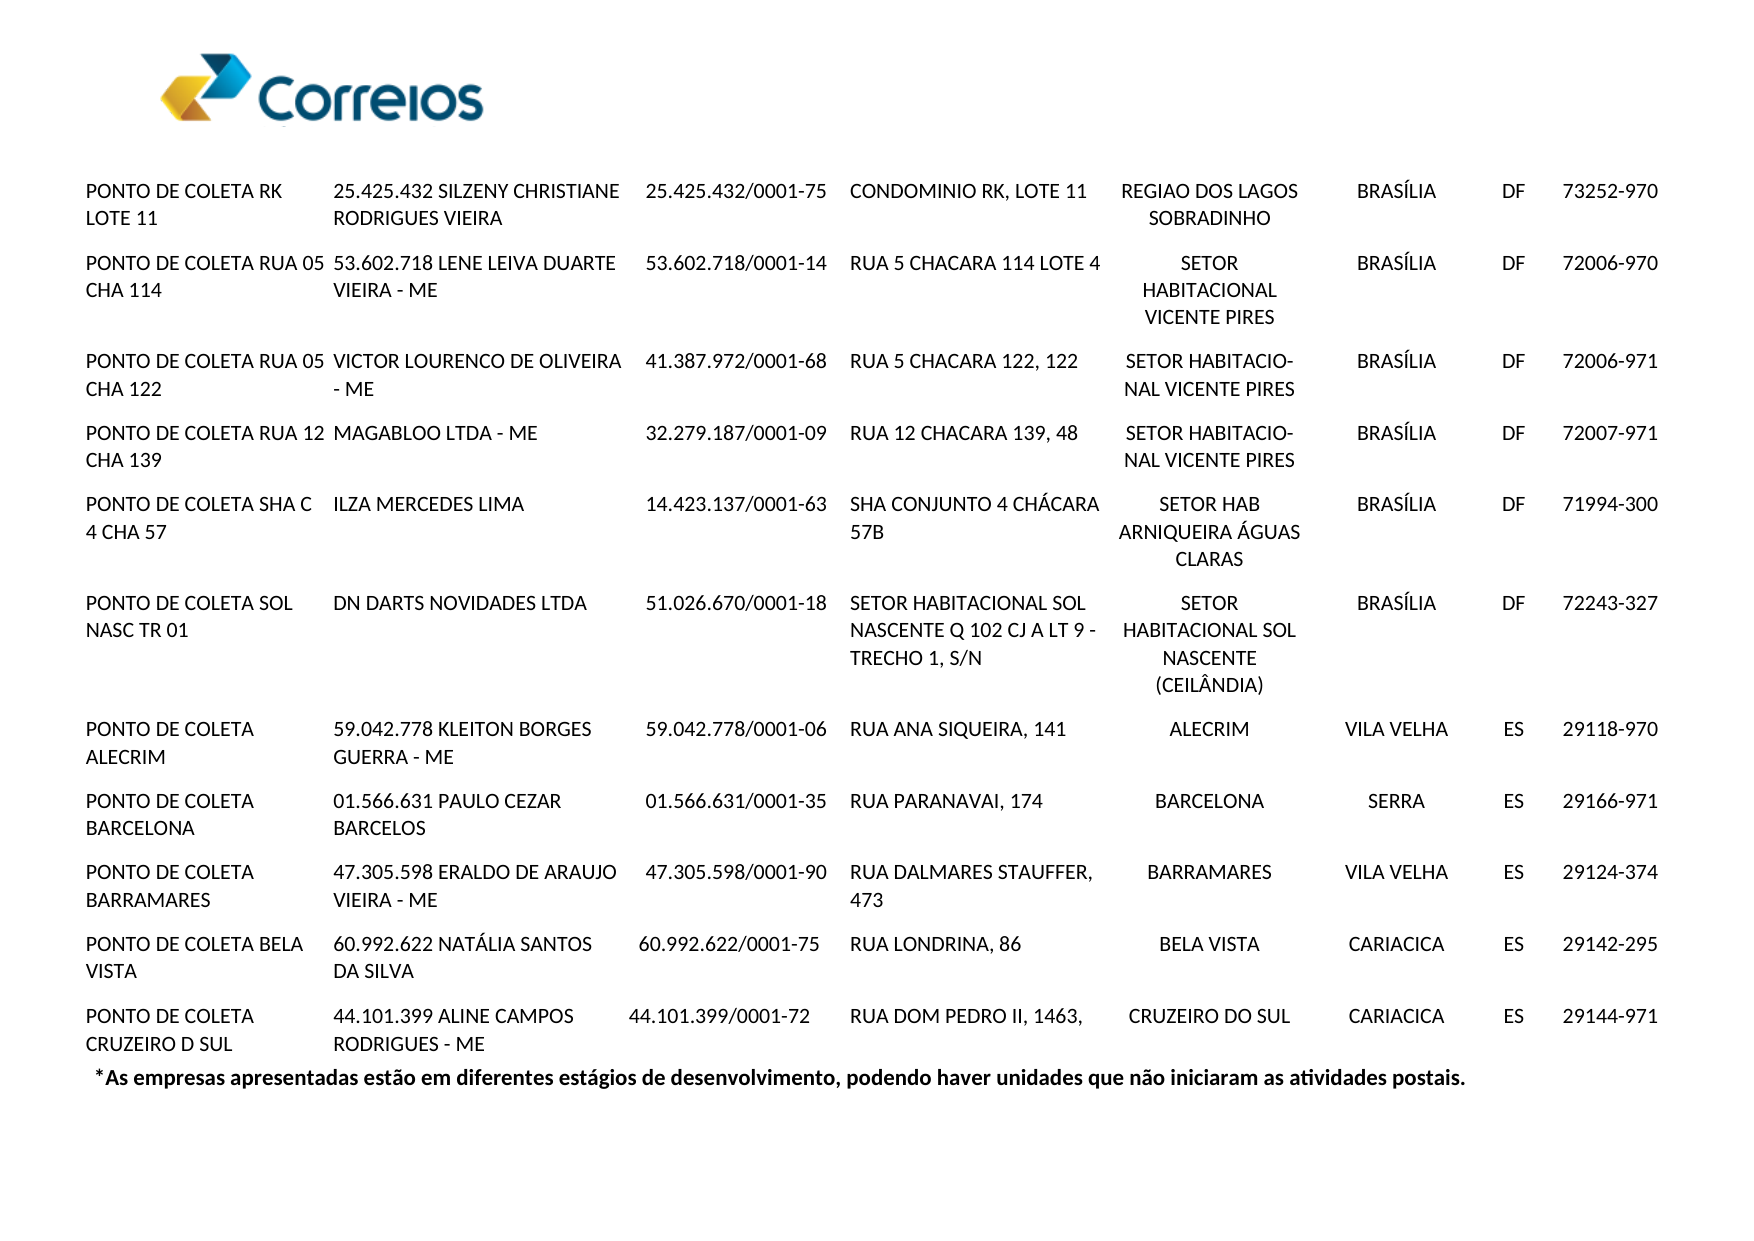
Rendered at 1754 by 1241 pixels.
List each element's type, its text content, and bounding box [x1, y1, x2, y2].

table_cell PONTO DE COLETA RUA 05 CHA 114 [83, 249, 330, 347]
table_cell 29144-971 [1545, 1003, 1675, 1063]
table_cell 32.279.187/0001-09 [625, 419, 847, 490]
table_cell DF [1482, 419, 1545, 490]
table_cell 29124-374 [1545, 859, 1675, 930]
table_cell SETOR HABITACIO-NAL VICENTE PIRES [1108, 419, 1311, 490]
table_cell 72243-327 [1545, 589, 1675, 716]
table_cell REGIAO DOS LAGOS SOBRADINHO [1108, 177, 1311, 249]
table_cell SETOR HABITACIO-NAL VICENTE PIRES [1108, 348, 1311, 419]
table_cell BRASÍLIA [1311, 177, 1482, 249]
table_cell BRASÍLIA [1311, 249, 1482, 347]
table_cell 73252-970 [1545, 177, 1675, 249]
table_cell SHA CONJUNTO 4 CHÁCARA 57B [847, 490, 1108, 589]
table_cell 29118-970 [1545, 716, 1675, 787]
table_cell DF [1482, 348, 1545, 419]
table_cell ILZA MERCEDES LIMA [330, 490, 625, 589]
table_cell PONTO DE COLETA ALECRIM [83, 716, 330, 787]
table_cell PONTO DE COLETA SHA C 4 CHA 57 [83, 490, 330, 589]
table_cell BARCELONA [1108, 787, 1311, 858]
table_cell 59.042.778 KLEITON BORGES GUERRA - ME [330, 716, 625, 787]
table_cell 44.101.399/0001-72 [625, 1003, 847, 1063]
table_cell 44.101.399 ALINE CAMPOS RODRIGUES - ME [330, 1003, 625, 1063]
table_cell ES [1482, 716, 1545, 787]
table_cell DF [1482, 490, 1545, 589]
table_cell PONTO DE COLETA CRUZEIRO D SUL [83, 1003, 330, 1063]
table_cell SETOR HABITACIONAL VICENTE PIRES [1108, 249, 1311, 347]
table_cell ES [1482, 859, 1545, 930]
table_cell DN DARTS NOVIDADES LTDA [330, 589, 625, 716]
table_cell RUA DOM PEDRO II, 1463, [847, 1003, 1108, 1063]
table_cell 60.992.622/0001-75 [625, 930, 847, 1002]
table_cell RUA 12 CHACARA 139, 48 [847, 419, 1108, 490]
table_cell ALECRIM [1108, 716, 1311, 787]
table_cell RUA ANA SIQUEIRA, 141 [847, 716, 1108, 787]
table_cell RUA DALMARES STAUFFER, 473 [847, 859, 1108, 930]
table_cell 47.305.598/0001-90 [625, 859, 847, 930]
table_cell BRASÍLIA [1311, 348, 1482, 419]
table_cell CONDOMINIO RK, LOTE 11 [847, 177, 1108, 249]
table_cell 71994-300 [1545, 490, 1675, 589]
table_cell 51.026.670/0001-18 [625, 589, 847, 716]
table_cell 29166-971 [1545, 787, 1675, 858]
table_cell DF [1482, 589, 1545, 716]
table_cell 72007-971 [1545, 419, 1675, 490]
table_cell PONTO DE COLETA SOL NASC TR 01 [83, 589, 330, 716]
table_cell PONTO DE COLETA RK LOTE 11 [83, 177, 330, 249]
table_cell SETOR HABITACIONAL SOL NASCENTE (CEILÂNDIA) [1108, 589, 1311, 716]
table_cell PONTO DE COLETA RUA 05 CHA 122 [83, 348, 330, 419]
table_cell CARIACICA [1311, 1003, 1482, 1063]
table_cell 47.305.598 ERALDO DE ARAUJO VIEIRA - ME [330, 859, 625, 930]
table_cell 29142-295 [1545, 930, 1675, 1002]
table_cell PONTO DE COLETA BARCELONA [83, 787, 330, 858]
table_cell MAGABLOO LTDA - ME [330, 419, 625, 490]
table_cell 60.992.622 NATÁLIA SANTOS DA SILVA [330, 930, 625, 1002]
table_cell CRUZEIRO DO SUL [1108, 1003, 1311, 1063]
table_cell RUA 5 CHACARA 114 LOTE 4 [847, 249, 1108, 347]
table_cell 25.425.432 SILZENY CHRISTIANE RODRIGUES VIEIRA [330, 177, 625, 249]
table_cell 01.566.631 PAULO CEZAR BARCELOS [330, 787, 625, 858]
table_cell CARIACICA [1311, 930, 1482, 1002]
table_cell RUA LONDRINA, 86 [847, 930, 1108, 1002]
table_cell 01.566.631/0001-35 [625, 787, 847, 858]
table_cell 53.602.718 LENE LEIVA DUARTE VIEIRA - ME [330, 249, 625, 347]
table_cell 41.387.972/0001-68 [625, 348, 847, 419]
table_cell PONTO DE COLETA RUA 12 CHA 139 [83, 419, 330, 490]
table_cell 14.423.137/0001-63 [625, 490, 847, 589]
table_cell VICTOR LOURENCO DE OLIVEIRA - ME [330, 348, 625, 419]
table_cell ES [1482, 1003, 1545, 1063]
table_cell BRASÍLIA [1311, 419, 1482, 490]
table_cell ES [1482, 930, 1545, 1002]
table_cell 72006-971 [1545, 348, 1675, 419]
table_cell DF [1482, 249, 1545, 347]
table_cell 72006-970 [1545, 249, 1675, 347]
table_cell 25.425.432/0001-75 [625, 177, 847, 249]
table_cell SERRA [1311, 787, 1482, 858]
table_cell 59.042.778/0001-06 [625, 716, 847, 787]
table_cell BARRAMARES [1108, 859, 1311, 930]
table_cell SETOR HAB ARNIQUEIRA ÁGUAS CLARAS [1108, 490, 1311, 589]
table_cell DF [1482, 177, 1545, 249]
table_cell VILA VELHA [1311, 859, 1482, 930]
table_cell RUA 5 CHACARA 122, 122 [847, 348, 1108, 419]
table_cell 53.602.718/0001-14 [625, 249, 847, 347]
table_cell ES [1482, 787, 1545, 858]
table_cell PONTO DE COLETA BARRAMARES [83, 859, 330, 930]
table_cell PONTO DE COLETA BELA VISTA [83, 930, 330, 1002]
table_cell BELA VISTA [1108, 930, 1311, 1002]
table_cell BRASÍLIA [1311, 589, 1482, 716]
table_cell BRASÍLIA [1311, 490, 1482, 589]
table_cell VILA VELHA [1311, 716, 1482, 787]
table_cell RUA PARANAVAI, 174 [847, 787, 1108, 858]
table_cell SETOR HABITACIONAL SOL NASCENTE Q 102 CJ A LT 9 - TRECHO 1, S/N [847, 589, 1108, 716]
